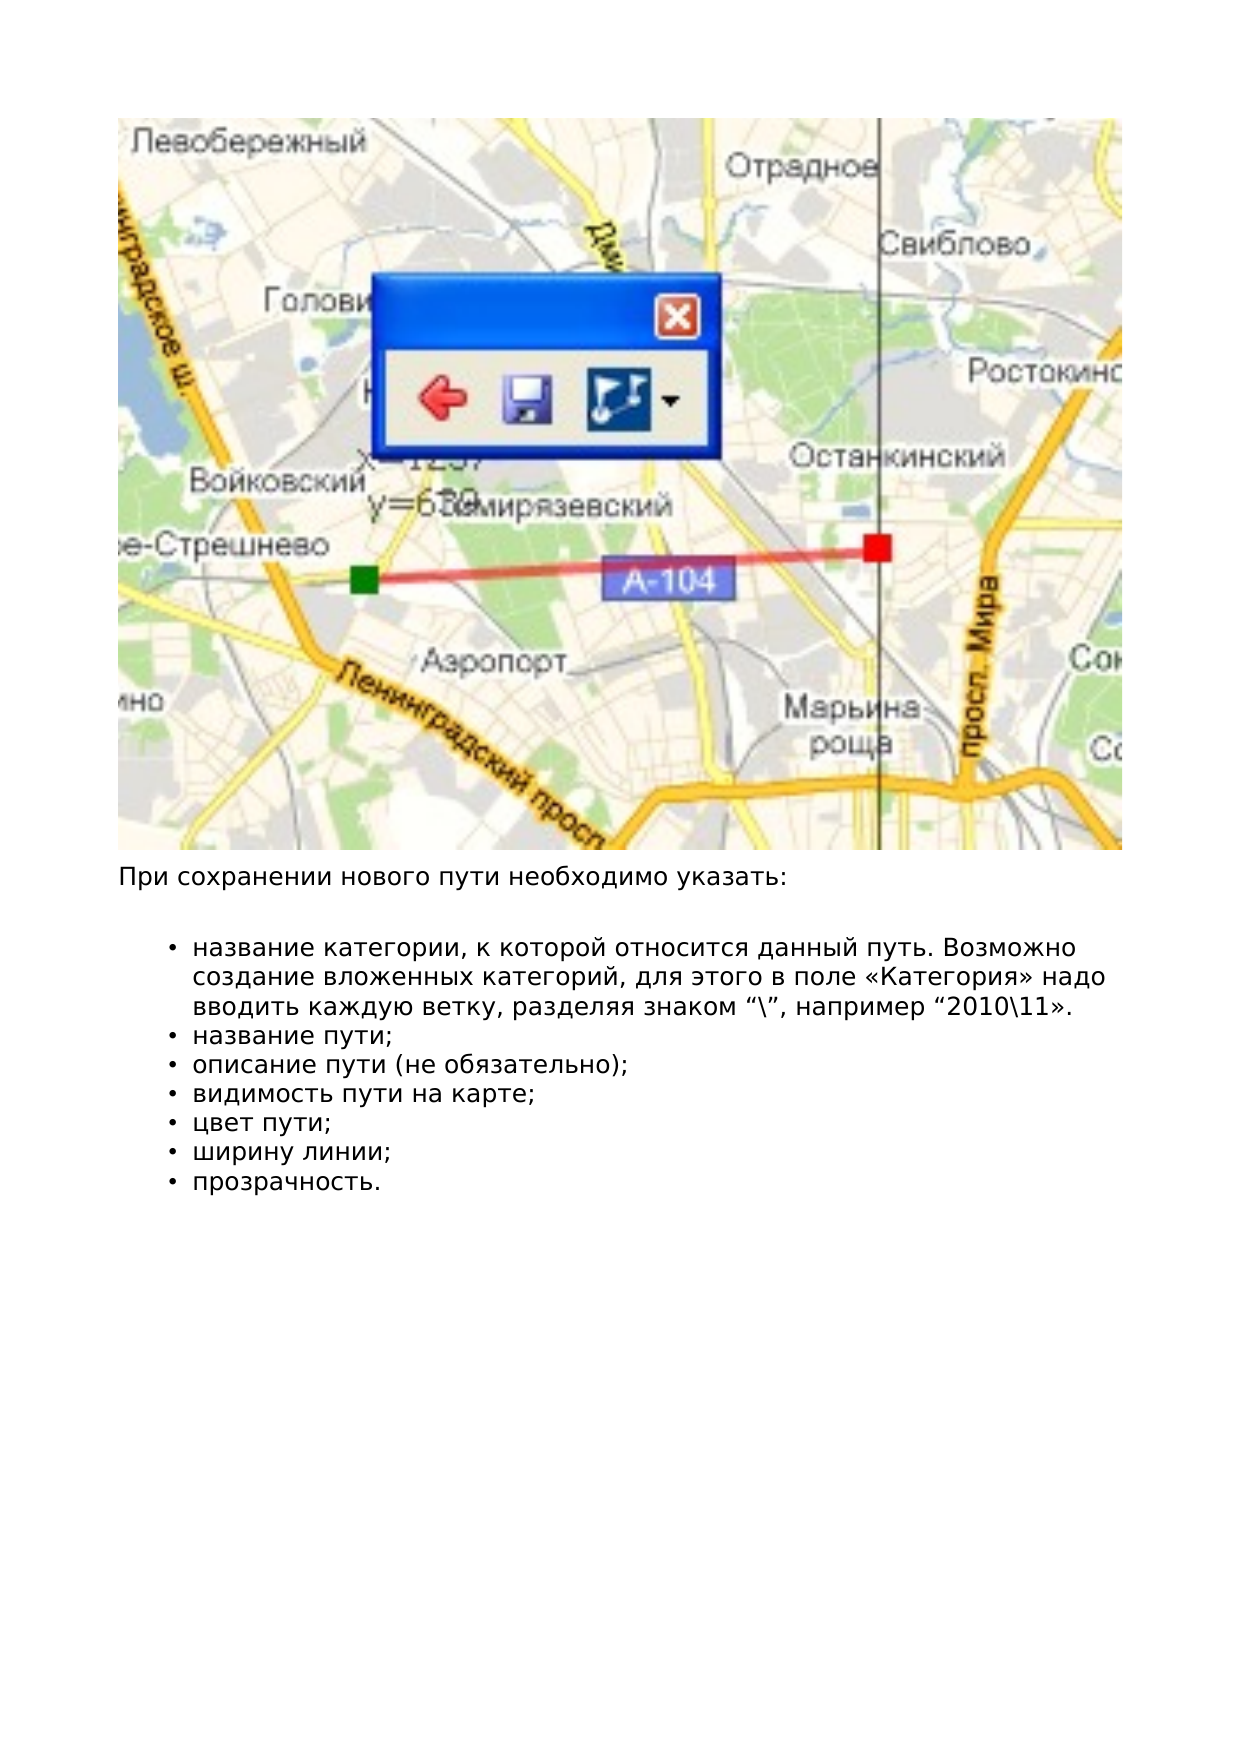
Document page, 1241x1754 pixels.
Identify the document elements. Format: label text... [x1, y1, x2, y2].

picture [118, 118, 1123, 850]
list ширину линии; [177, 1138, 1122, 1167]
list видимость пути на карте; [177, 1079, 1122, 1108]
list прозрачность. [177, 1167, 1122, 1196]
list название пути; [177, 1021, 1122, 1050]
list название категории, к которой относится данный путь. Возможно создание вложенных категорий, для этого в поле «Категория» надо вводить каждую ветку, разделяя знаком “\”, например “2010\11». [177, 933, 1122, 1021]
list описание пути (не обязательно); [177, 1050, 1122, 1079]
list цвет пути; [177, 1108, 1122, 1138]
text При сохранении нового пути необходимо указать: [118, 862, 1122, 891]
